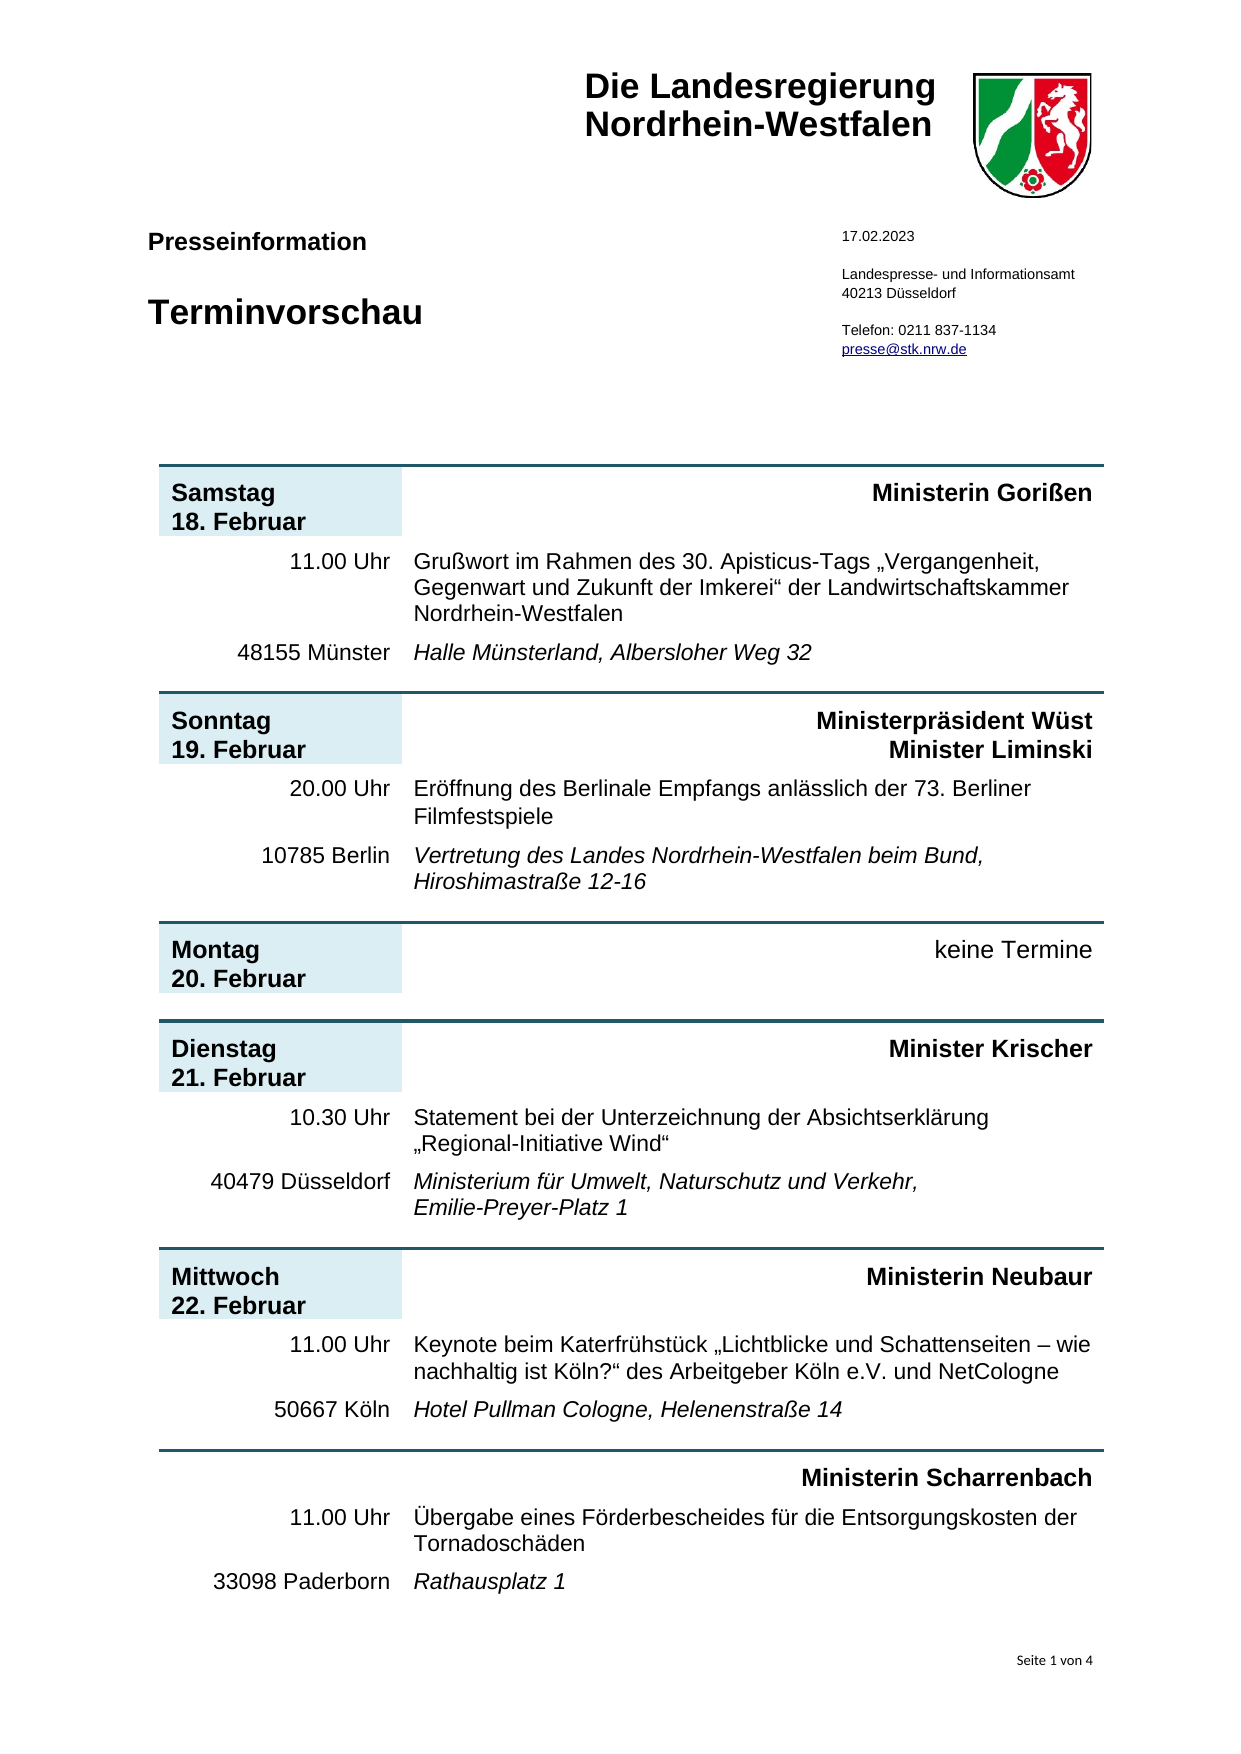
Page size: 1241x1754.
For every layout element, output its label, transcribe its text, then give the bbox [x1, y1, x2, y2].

table_header Sonntag 19. Februar [159, 694, 402, 764]
table_cell 20.00 Uhr [159, 764, 402, 830]
table_cell 10785 Berlin [159, 830, 402, 894]
table_cell 48155 Münster [159, 627, 402, 665]
text Die Landesregierung Nordrhein-Westfalen [584, 68, 943, 143]
table_cell 11.00 Uhr [159, 1320, 402, 1384]
table_header Mittwoch 22. Februar [159, 1250, 402, 1319]
table_header 17.02.2023 Landespresse- und Informationsamt 40213 Düsseldorf Telefon: 0211 837-1134 presse@stk.nrw.de [842, 227, 1093, 358]
table_header Montag 20. Februar [159, 924, 402, 993]
table_cell Ministerium für Umwelt, Naturschutz und Verkehr, Emilie-Preyer-Platz 1 [402, 1156, 1104, 1221]
table_cell 40479 Düsseldorf [159, 1156, 402, 1221]
table_cell 10.30 Uhr [159, 1092, 402, 1156]
table_cell Übergabe eines Förderbescheides für die Entsorgungskosten der Tornadoschäden [402, 1492, 1104, 1557]
table_header [159, 1452, 402, 1492]
table_header Samstag 18. Februar [159, 467, 402, 536]
table_header Ministerpräsident Wüst Minister Liminski [402, 694, 1104, 764]
table_header Ministerin Neubaur [402, 1250, 1104, 1319]
table_cell Vertretung des Landes Nordrhein-Westfalen beim Bund, Hiroshimastraße 12-16 [402, 830, 1104, 894]
table_cell Keynote beim Katerfrühstück „Lichtblicke und Schattenseiten – wie nachhaltig ist Köln?“ des Arbeitgeber Köln e.V. und NetCologne [402, 1320, 1104, 1384]
table_cell 50667 Köln [159, 1384, 402, 1422]
table_cell 11.00 Uhr [159, 536, 402, 627]
table_cell 11.00 Uhr [159, 1492, 402, 1557]
table_cell 33098 Paderborn [159, 1557, 402, 1595]
table_header Dienstag 21. Februar [159, 1023, 402, 1092]
table_cell Statement bei der Unterzeichnung der Absichtserklärung „Regional-Initiative Wind“ [402, 1092, 1104, 1156]
table_cell Rathausplatz 1 [402, 1557, 1104, 1595]
table_cell Hotel Pullman Cologne, Helenenstraße 14 [402, 1384, 1104, 1422]
table_cell Halle Münsterland, Albersloher Weg 32 [402, 627, 1104, 665]
table_header Ministerin Scharrenbach [402, 1452, 1104, 1492]
table_cell Eröffnung des Berlinale Empfangs anlässlich der 73. Berliner Filmfestspiele [402, 764, 1104, 830]
table_header Ministerin Gorißen [402, 467, 1104, 536]
table_header Minister Krischer [402, 1023, 1104, 1092]
table_header Presseinformation Terminvorschau [148, 227, 842, 358]
table_header keine Termine [402, 924, 1104, 993]
table_cell Grußwort im Rahmen des 30. Apisticus-Tags „Vergangenheit, Gegenwart und Zukunft der Imkerei“ der Landwirtschaftskammer Nordrhein-Westfalen [402, 536, 1104, 627]
